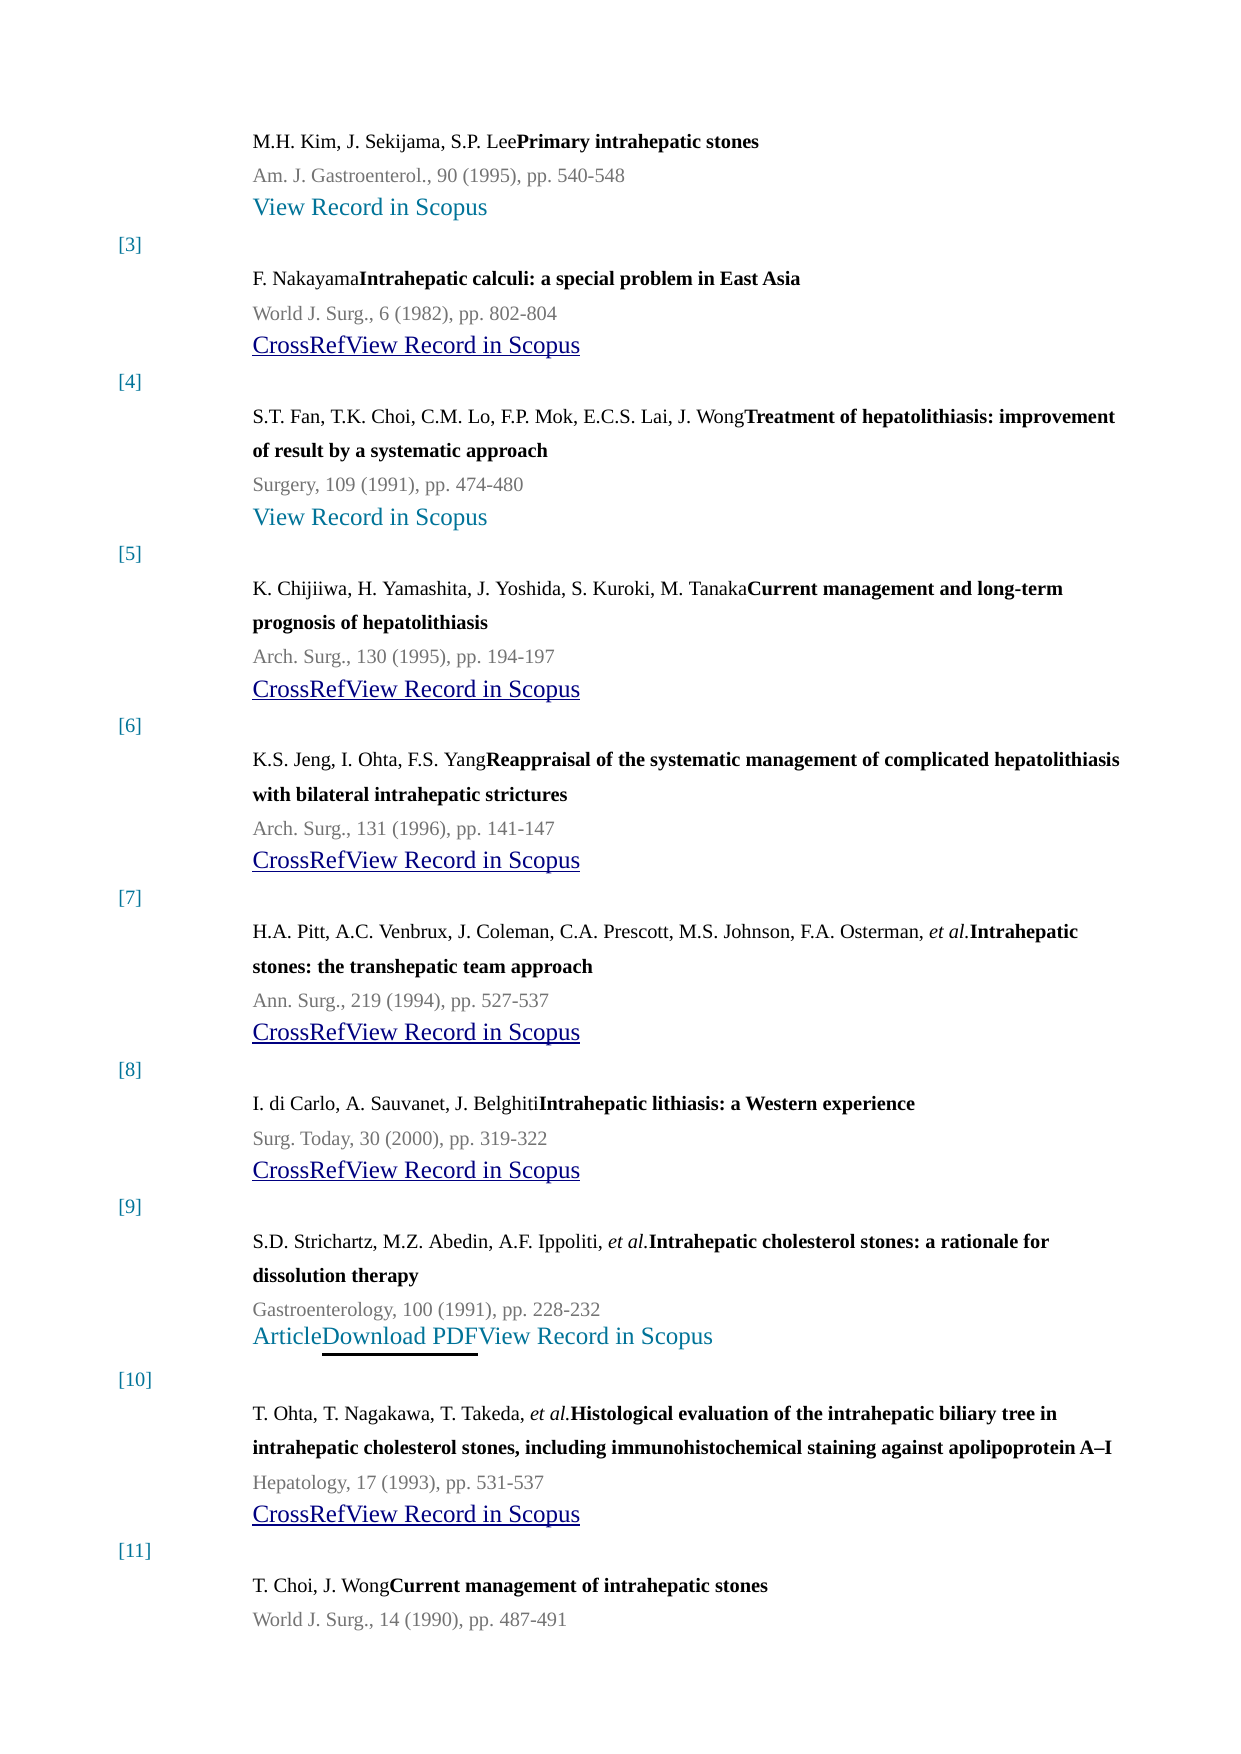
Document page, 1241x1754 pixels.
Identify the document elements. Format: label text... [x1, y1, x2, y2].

list Arch. Surg., 130 (1995), pp. 194-197 [252, 634, 1122, 668]
list View Record in Scopus [252, 496, 1084, 531]
subtitle [8] [118, 1046, 1122, 1081]
list Surg. Today, 30 (2000), pp. 319-322 [252, 1115, 1122, 1149]
picture [145, 1543, 149, 1560]
list F. NakayamaIntrahepatic calculi: a special problem in East Asia [252, 256, 1122, 290]
subtitle [7] [118, 874, 1122, 909]
list Arch. Surg., 131 (1996), pp. 141-147 [252, 806, 1122, 840]
list K. Chijiiwa, H. Yamashita, J. Yoshida, S. Kuroki, M. TanakaCurrent management and long-term prognosis of hepatolithiasis [252, 565, 1122, 634]
list CrossRefView Record in Scopus [252, 324, 1084, 359]
list T. Choi, J. WongCurrent management of intrahepatic stones [252, 1562, 1122, 1597]
list World J. Surg., 14 (1990), pp. 487-491 [252, 1597, 1122, 1631]
list World J. Surg., 6 (1982), pp. 802-804 [252, 290, 1122, 324]
list View Record in Scopus [252, 187, 1084, 221]
list Surgery, 109 (1991), pp. 474-480 [252, 462, 1122, 496]
list K.S. Jeng, I. Ohta, F.S. YangReappraisal of the systematic management of complicated hepatolithiasis with bilateral intrahepatic strictures [252, 737, 1122, 806]
subtitle [6] [118, 702, 1122, 737]
list Hepatology, 17 (1993), pp. 531-537 [252, 1459, 1122, 1493]
list H.A. Pitt, A.C. Venbrux, J. Coleman, C.A. Prescott, M.S. Johnson, F.A. Osterman, et al.Intrahepatic stones: the transhepatic team approach [252, 909, 1122, 977]
list M.H. Kim, J. Sekijama, S.P. LeePrimary intrahepatic stones [252, 118, 1122, 152]
subtitle [3] [118, 221, 1122, 256]
list CrossRefView Record in Scopus [252, 668, 1084, 702]
list CrossRefView Record in Scopus [252, 1493, 1084, 1528]
list ArticleDownload PDFView Record in Scopus [252, 1321, 1084, 1356]
list Ann. Surg., 219 (1994), pp. 527-537 [252, 977, 1122, 1012]
subtitle [11] [118, 1528, 1122, 1562]
picture [128, 893, 134, 904]
subtitle [10] [118, 1356, 1122, 1390]
list S.T. Fan, T.K. Choi, C.M. Lo, F.P. Mok, E.C.S. Lai, J. WongTreatment of hepatolithiasis: improvement of result by a systematic approach [252, 393, 1122, 462]
list Am. J. Gastroenterol., 90 (1995), pp. 540-548 [252, 152, 1122, 187]
list CrossRefView Record in Scopus [252, 1012, 1084, 1046]
subtitle [9] [118, 1184, 1122, 1218]
list I. di Carlo, A. Sauvanet, J. BelghitiIntrahepatic lithiasis: a Western experience [252, 1081, 1122, 1115]
subtitle [5] [118, 531, 1122, 565]
list S.D. Strichartz, M.Z. Abedin, A.F. Ippoliti, et al.Intrahepatic cholesterol stones: a rationale for dissolution therapy [252, 1218, 1122, 1287]
list Gastroenterology, 100 (1991), pp. 228-232 [252, 1287, 1122, 1321]
list T. Ohta, T. Nagakawa, T. Takeda, et al.Histological evaluation of the intrahepatic biliary tree in intrahepatic cholesterol stones, including immunohistochemical staining against apolipoprotein A–I [252, 1390, 1122, 1459]
list CrossRefView Record in Scopus [252, 1149, 1084, 1184]
subtitle [4] [118, 359, 1122, 393]
list CrossRefView Record in Scopus [252, 840, 1084, 874]
